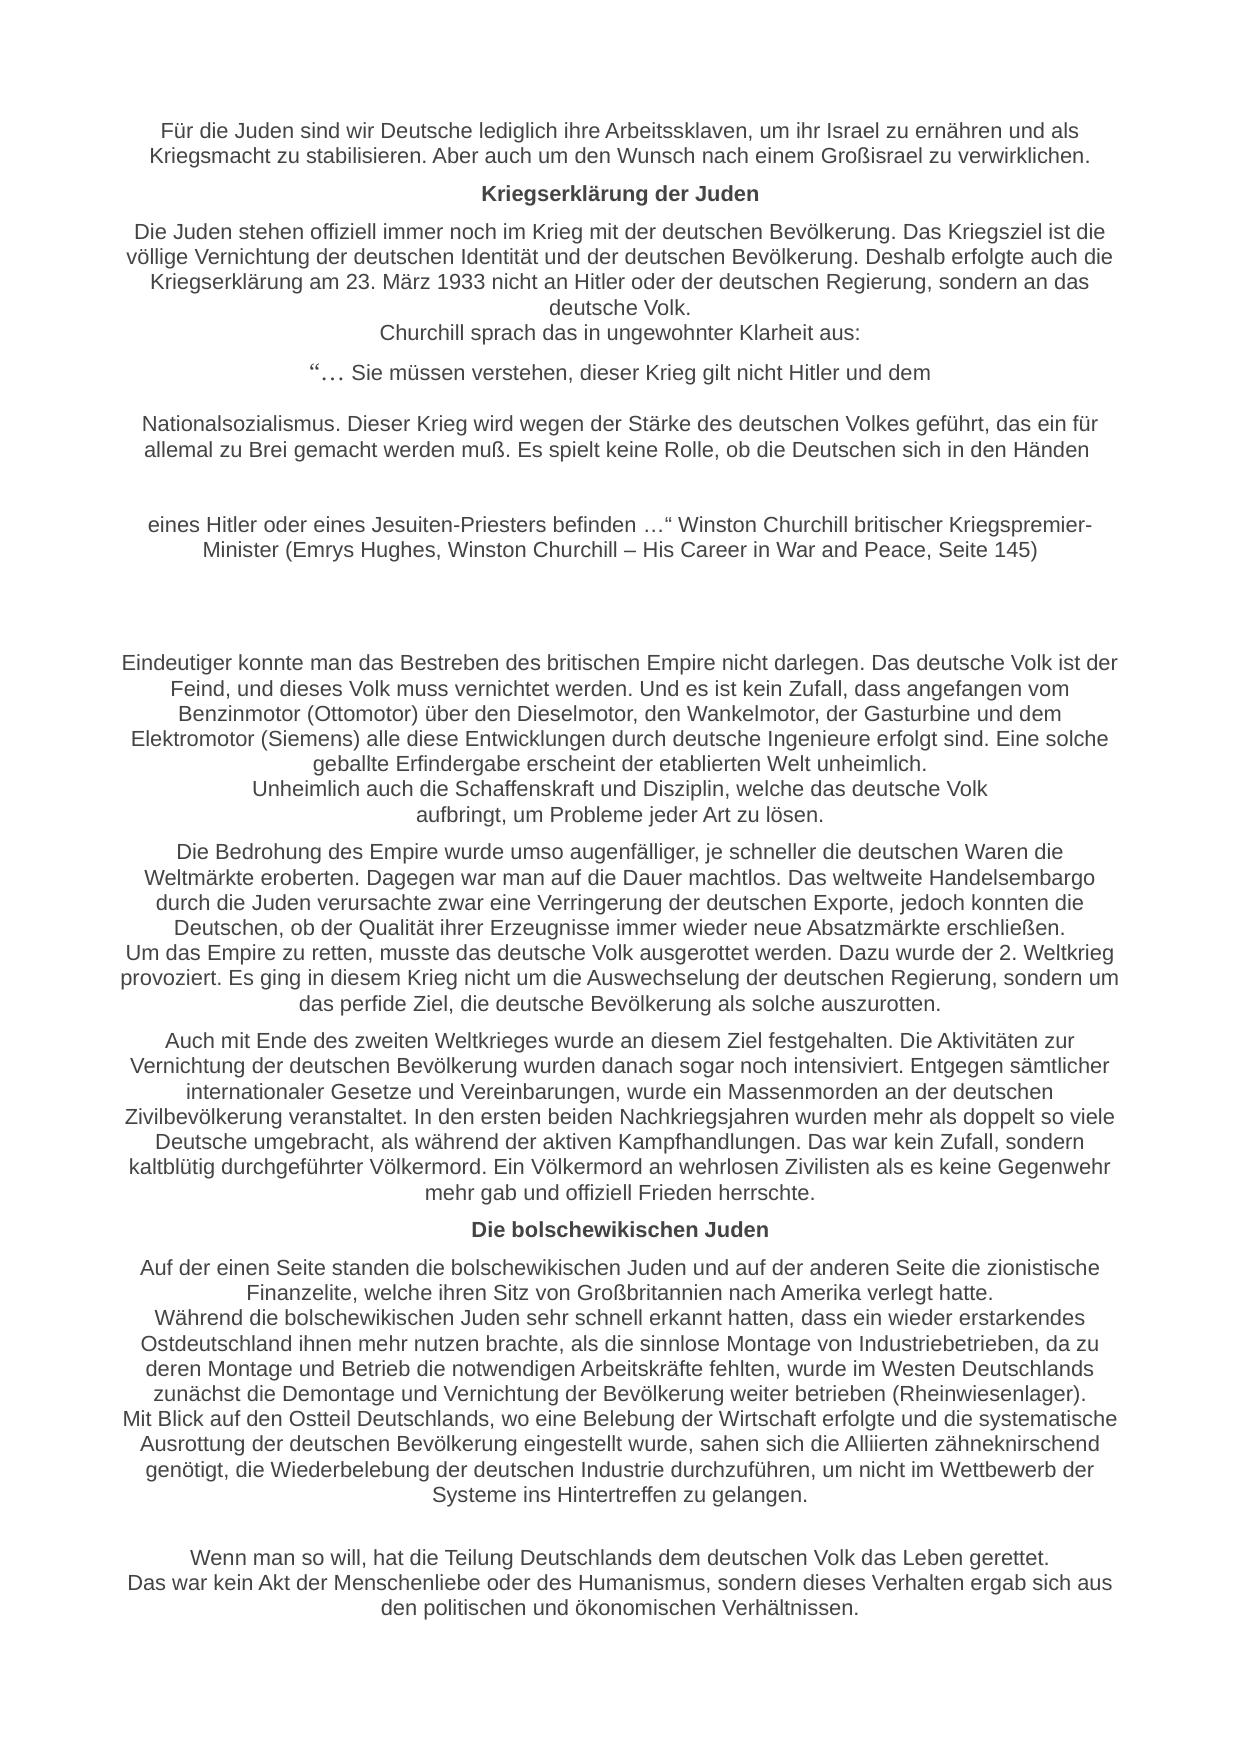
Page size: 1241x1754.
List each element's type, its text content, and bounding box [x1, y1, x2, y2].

text Eindeutiger konnte man das Bestreben des britischen Empire nicht darlegen. Das deutsche Volk ist der Feind, und dieses Volk muss vernichtet werden. Und es ist kein Zufall, dass angefangen vom Benzinmotor (Ottomotor) über den Dieselmotor, den Wankelmotor, der Gasturbine und dem Elektromotor (Siemens) alle diese Entwicklungen durch deutsche Ingenieure erfolgt sind. Eine solche geballte Erfindergabe erscheint der etablierten Welt unheimlich. Unheimlich auch die Schaffenskraft und Disziplin, welche das deutsche Volk aufbringt, um Probleme jeder Art zu lösen. [118, 650, 1122, 827]
text Wenn man so will, hat die Teilung Deutschlands dem deutschen Volk das Leben gerettet. Das war kein Akt der Menschenliebe oder des Humanismus, sondern dieses Verhalten ergab sich aus den politischen und ökonomischen Verhältnissen. [118, 1544, 1122, 1620]
text Auch mit Ende des zweiten Weltkrieges wurde an diesem Ziel festgehalten. Die Aktivitäten zur Vernichtung der deutschen Bevölkerung wurden danach sogar noch intensiviert. Entgegen sämtlicher internationaler Gesetze und Vereinbarungen, wurde ein Massenmorden an der deutschen Zivilbevölkerung veranstaltet. In den ersten beiden Nachkriegsjahren wurden mehr als doppelt so viele Deutsche umgebracht, als während der aktiven Kampfhandlungen. Das war kein Zufall, sondern kaltblütig durchgeführter Völkermord. Ein Völkermord an wehrlosen Zivilisten als es keine Gegenwehr mehr gab und offiziell Frieden herrschte. [118, 1028, 1122, 1204]
text eines Hitler oder eines Jesuiten-Priesters befinden …“ Winston Churchill britischer Kriegspremier-Minister (Emrys Hughes, Winston Churchill – His Career in War and Peace, Seite 145) [118, 512, 1122, 562]
text Die Bedrohung des Empire wurde umso augenfälliger, je schneller die deutschen Waren die Weltmärkte eroberten. Dagegen war man auf die Dauer machtlos. Das weltweite Handelsembargo durch die Juden verursachte zwar eine Verringerung der deutschen Exporte, jedoch konnten die Deutschen, ob der Qualität ihrer Erzeugnisse immer wieder neue Absatzmärkte erschließen. Um das Empire zu retten, musste das deutsche Volk ausgerottet werden. Dazu wurde der 2. Weltkrieg provoziert. Es ging in diesem Krieg nicht um die Auswechselung der deutschen Regierung, sondern um das perfide Ziel, die deutsche Bevölkerung als solche auszurotten. [118, 839, 1122, 1016]
text Auf der einen Seite standen die bolschewikischen Juden und auf der anderen Seite die zionistische Finanzelite, welche ihren Sitz von Großbritannien nach Amerika verlegt hatte. Während die bolschewikischen Juden sehr schnell erkannt hatten, dass ein wieder erstarkendes Ostdeutschland ihnen mehr nutzen brachte, als die sinnlose Montage von Industriebetrieben, da zu deren Montage und Betrieb die notwendigen Arbeitskräfte fehlten, wurde im Westen Deutschlands zunächst die Demontage und Vernichtung der Bevölkerung weiter betrieben (Rheinwiesenlager). Mit Blick auf den Ostteil Deutschlands, wo eine Belebung der Wirtschaft erfolgte und die systematische Ausrottung der deutschen Bevölkerung eingestellt wurde, sahen sich die Alliierten zähneknirschend genötigt, die Wiederbelebung der deutschen Industrie durchzuführen, um nicht im Wettbewerb der Systeme ins Hintertreffen zu gelangen. [118, 1255, 1122, 1532]
text Die Juden stehen offiziell immer noch im Krieg mit der deutschen Bevölkerung. Das Kriegsziel ist die völlige Vernichtung der deutschen Identität und der deutschen Bevölkerung. Deshalb erfolgte auch die Kriegserklärung am 23. März 1933 nicht an Hitler oder der deutschen Regierung, sondern an das deutsche Volk. Churchill sprach das in ungewohnter Klarheit aus: [118, 219, 1122, 345]
text Für die Juden sind wir Deutsche lediglich ihre Arbeitssklaven, um ihr Israel zu ernähren und als Kriegsmacht zu stabilisieren. Aber auch um den Wunsch nach einem Großisrael zu verwirklichen. [118, 118, 1122, 168]
text Kriegserklärung der Juden [118, 181, 1122, 206]
text Die bolschewikischen Juden [118, 1217, 1122, 1242]
text “… Sie müssen verstehen, dieser Krieg gilt nicht Hitler und dem Nationalsozialismus. Dieser Krieg wird wegen der Stärke des deutschen Volkes geführt, das ein für allemal zu Brei gemacht werden muß. Es spielt keine Rolle, ob die Deutschen sich in den Händen [118, 357, 1122, 462]
